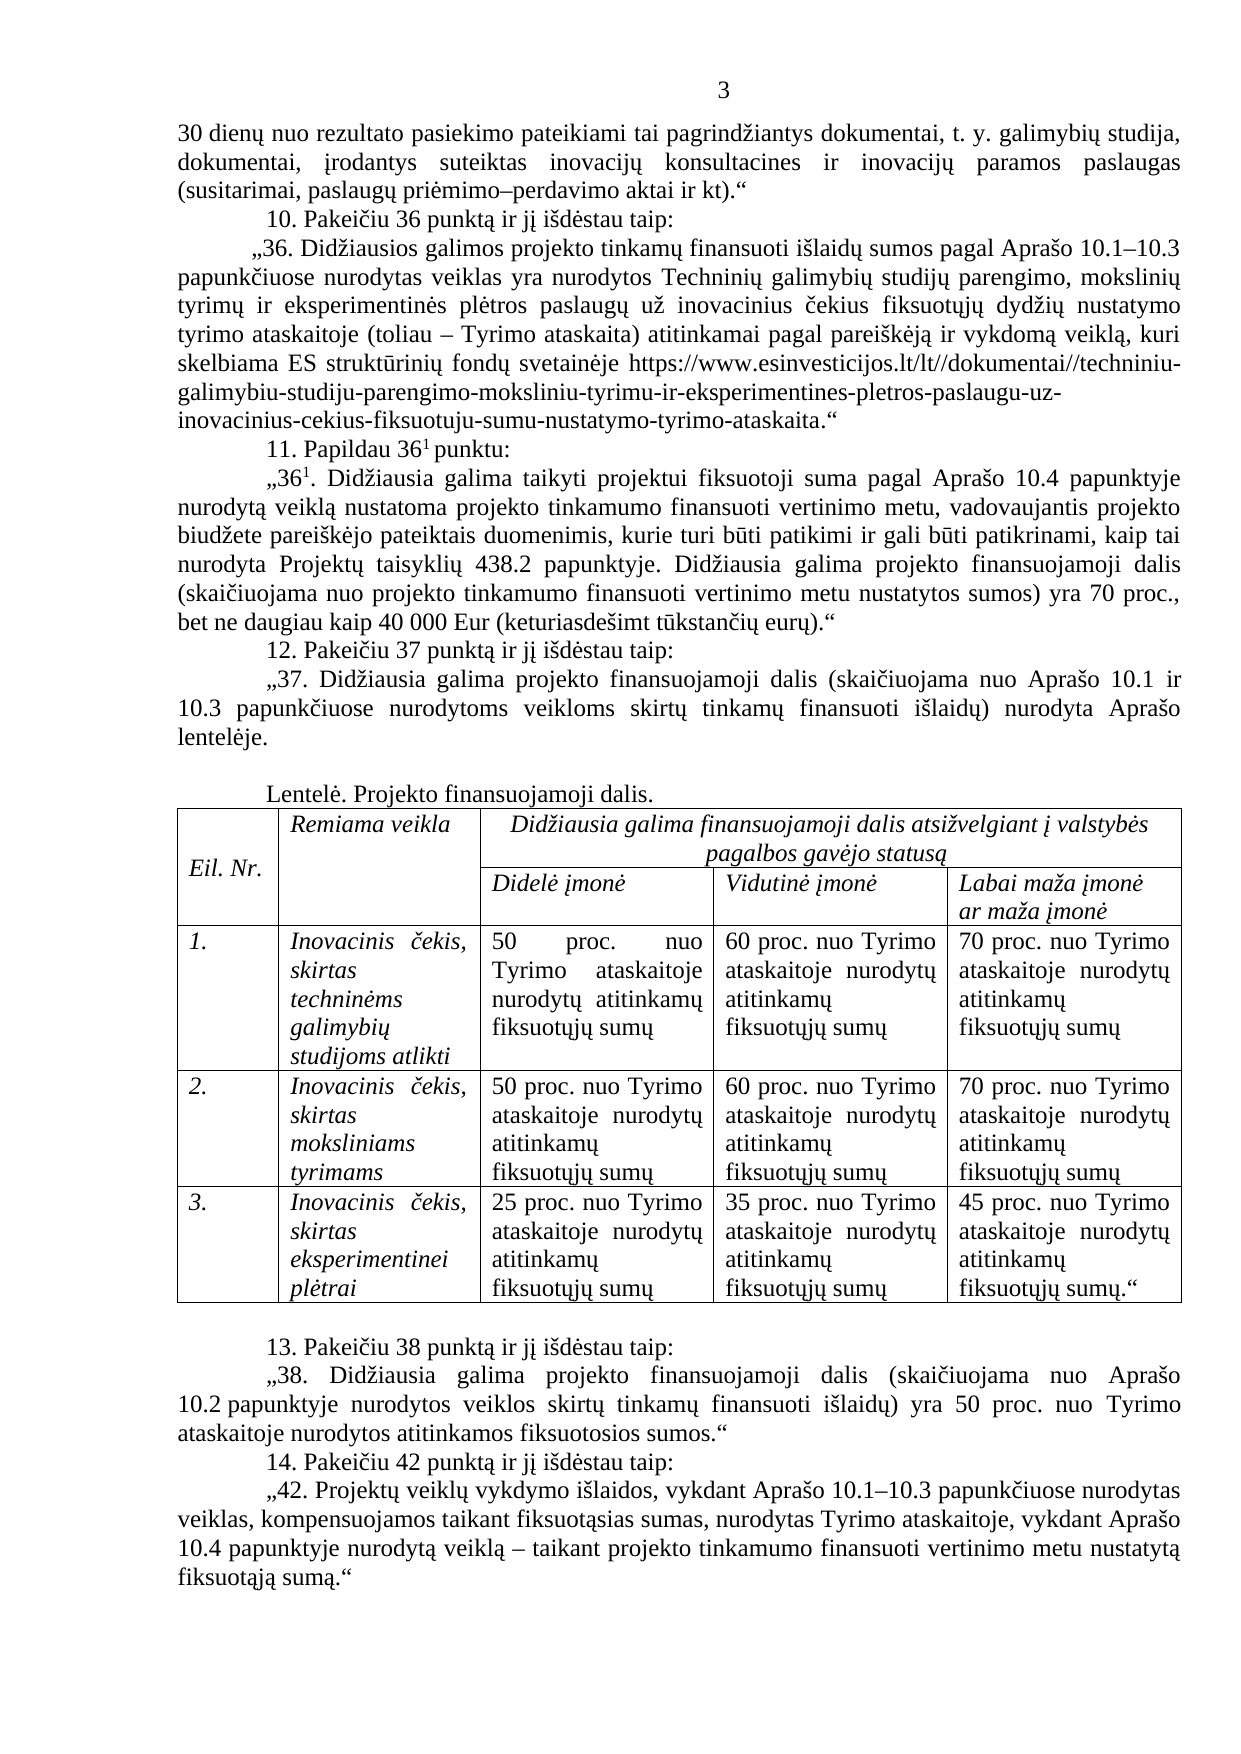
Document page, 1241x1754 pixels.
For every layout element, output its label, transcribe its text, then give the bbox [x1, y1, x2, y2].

table_cell 50 proc. nuo Tyrimo ataskaitoje nurodytų atitinkamų fiksuotųjų sumų [481, 1071, 713, 1186]
table_header Remiama veikla [279, 809, 480, 925]
text Lentelė. Projekto finansuojamoji dalis. [177, 779, 1181, 808]
table_cell 2. [178, 1071, 278, 1186]
text 30 dienų nuo rezultato pasiekimo pateikiami tai pagrindžiantys dokumentai, t. y. galimybių studija, dokumentai, įrodantys suteiktas inovacijų konsultacines ir inovacijų paramos paslaugas (susitarimai, paslaugų priėmimo–perdavimo aktai ir kt).“ [177, 118, 1181, 204]
table_cell 50 proc. nuo Tyrimo ataskaitoje nurodytų atitinkamų fiksuotųjų sumų [481, 926, 713, 1070]
table_header Didžiausia galima finansuojamoji dalis atsižvelgiant į valstybės pagalbos gavėjo statusą [481, 809, 1181, 867]
table_cell Didelė įmonė [481, 868, 713, 925]
table_cell 35 proc. nuo Tyrimo ataskaitoje nurodytų atitinkamų fiksuotųjų sumų [714, 1187, 947, 1302]
table_cell 60 proc. nuo Tyrimo ataskaitoje nurodytų atitinkamų fiksuotųjų sumų [714, 926, 947, 1070]
table_cell 45 proc. nuo Tyrimo ataskaitoje nurodytų atitinkamų fiksuotųjų sumų.“ [948, 1187, 1181, 1302]
text 13. Pakeičiu 38 punktą ir jį išdėstau taip: [177, 1332, 1181, 1361]
text 10. Pakeičiu 36 punktą ir jį išdėstau taip: [177, 204, 1181, 233]
table_cell Vidutinė įmonė [714, 868, 947, 925]
text „36. Didžiausios galimos projekto tinkamų finansuoti išlaidų sumos pagal Aprašo 10.1–10.3 papunkčiuose nurodytas veiklas yra nurodytos Techninių galimybių studijų parengimo, mokslinių tyrimų ir eksperimentinės plėtros paslaugų už inovacinius čekius fiksuotųjų dydžių nustatymo tyrimo ataskaitoje (toliau – Tyrimo ataskaita) atitinkamai pagal pareiškėją ir vykdomą veiklą, kuri skelbiama ES struktūrinių fondų svetainėje https://www.esinvesticijos.lt/lt//dokumentai//techniniu-galimybiu-studiju-parengimo-moksliniu-tyrimu-ir-eksperimentines-pletros-paslaugu-uz-inovacinius-cekius-fiksuotuju-sumu-nustatymo-tyrimo-ataskaita.“ [177, 233, 1181, 434]
text „37. Didžiausia galima projekto finansuojamoji dalis (skaičiuojama nuo Aprašo 10.1 ir 10.3 papunkčiuose nurodytoms veikloms skirtų tinkamų finansuoti išlaidų) nurodyta Aprašo lentelėje. [177, 664, 1181, 751]
table_header Eil. Nr. [178, 809, 278, 925]
text „38. Didžiausia galima projekto finansuojamoji dalis (skaičiuojama nuo Aprašo 10.2 papunktyje nurodytos veiklos skirtų tinkamų finansuoti išlaidų) yra 50 proc. nuo Tyrimo ataskaitoje nurodytos atitinkamos fiksuotosios sumos.“ [177, 1361, 1181, 1447]
table_cell 3. [178, 1187, 278, 1302]
table_cell 70 proc. nuo Tyrimo ataskaitoje nurodytų atitinkamų fiksuotųjų sumų [948, 1071, 1181, 1186]
text „42. Projektų veiklų vykdymo išlaidos, vykdant Aprašo 10.1–10.3 papunkčiuose nurodytas veiklas, kompensuojamos taikant fiksuotąsias sumas, nurodytas Tyrimo ataskaitoje, vykdant Aprašo 10.4 papunktyje nurodytą veiklą – taikant projekto tinkamumo finansuoti vertinimo metu nustatytą fiksuotąją sumą.“ [177, 1476, 1181, 1591]
text 11. Papildau 361 punktu: [192, 434, 1181, 463]
text 14. Pakeičiu 42 punktą ir jį išdėstau taip: [177, 1447, 1181, 1476]
table_cell Inovacinis čekis, skirtas techninėms galimybių studijoms atlikti [279, 926, 480, 1070]
text „361. Didžiausia galima taikyti projektui fiksuotoji suma pagal Aprašo 10.4 papunktyje nurodytą veiklą nustatoma projekto tinkamumo finansuoti vertinimo metu, vadovaujantis projekto biudžete pareiškėjo pateiktais duomenimis, kurie turi būti patikimi ir gali būti patikrinami, kaip tai nurodyta Projektų taisyklių 438.2 papunktyje. Didžiausia galima projekto finansuojamoji dalis (skaičiuojama nuo projekto tinkamumo finansuoti vertinimo metu nustatytos sumos) yra 70 proc., bet ne daugiau kaip 40 000 Eur (keturiasdešimt tūkstančių eurų).“ [177, 463, 1181, 636]
table_cell Inovacinis čekis, skirtas eksperimentinei plėtrai [279, 1187, 480, 1302]
table_cell Labai maža įmonė ar maža įmonė [948, 868, 1181, 925]
table_cell 70 proc. nuo Tyrimo ataskaitoje nurodytų atitinkamų fiksuotųjų sumų [948, 926, 1181, 1070]
table_cell Inovacinis čekis, skirtas moksliniams tyrimams [279, 1071, 480, 1186]
table_cell 60 proc. nuo Tyrimo ataskaitoje nurodytų atitinkamų fiksuotųjų sumų [714, 1071, 947, 1186]
table_cell 25 proc. nuo Tyrimo ataskaitoje nurodytų atitinkamų fiksuotųjų sumų [481, 1187, 713, 1302]
table_cell 1. [178, 926, 278, 1070]
text 12. Pakeičiu 37 punktą ir jį išdėstau taip: [177, 636, 1181, 664]
